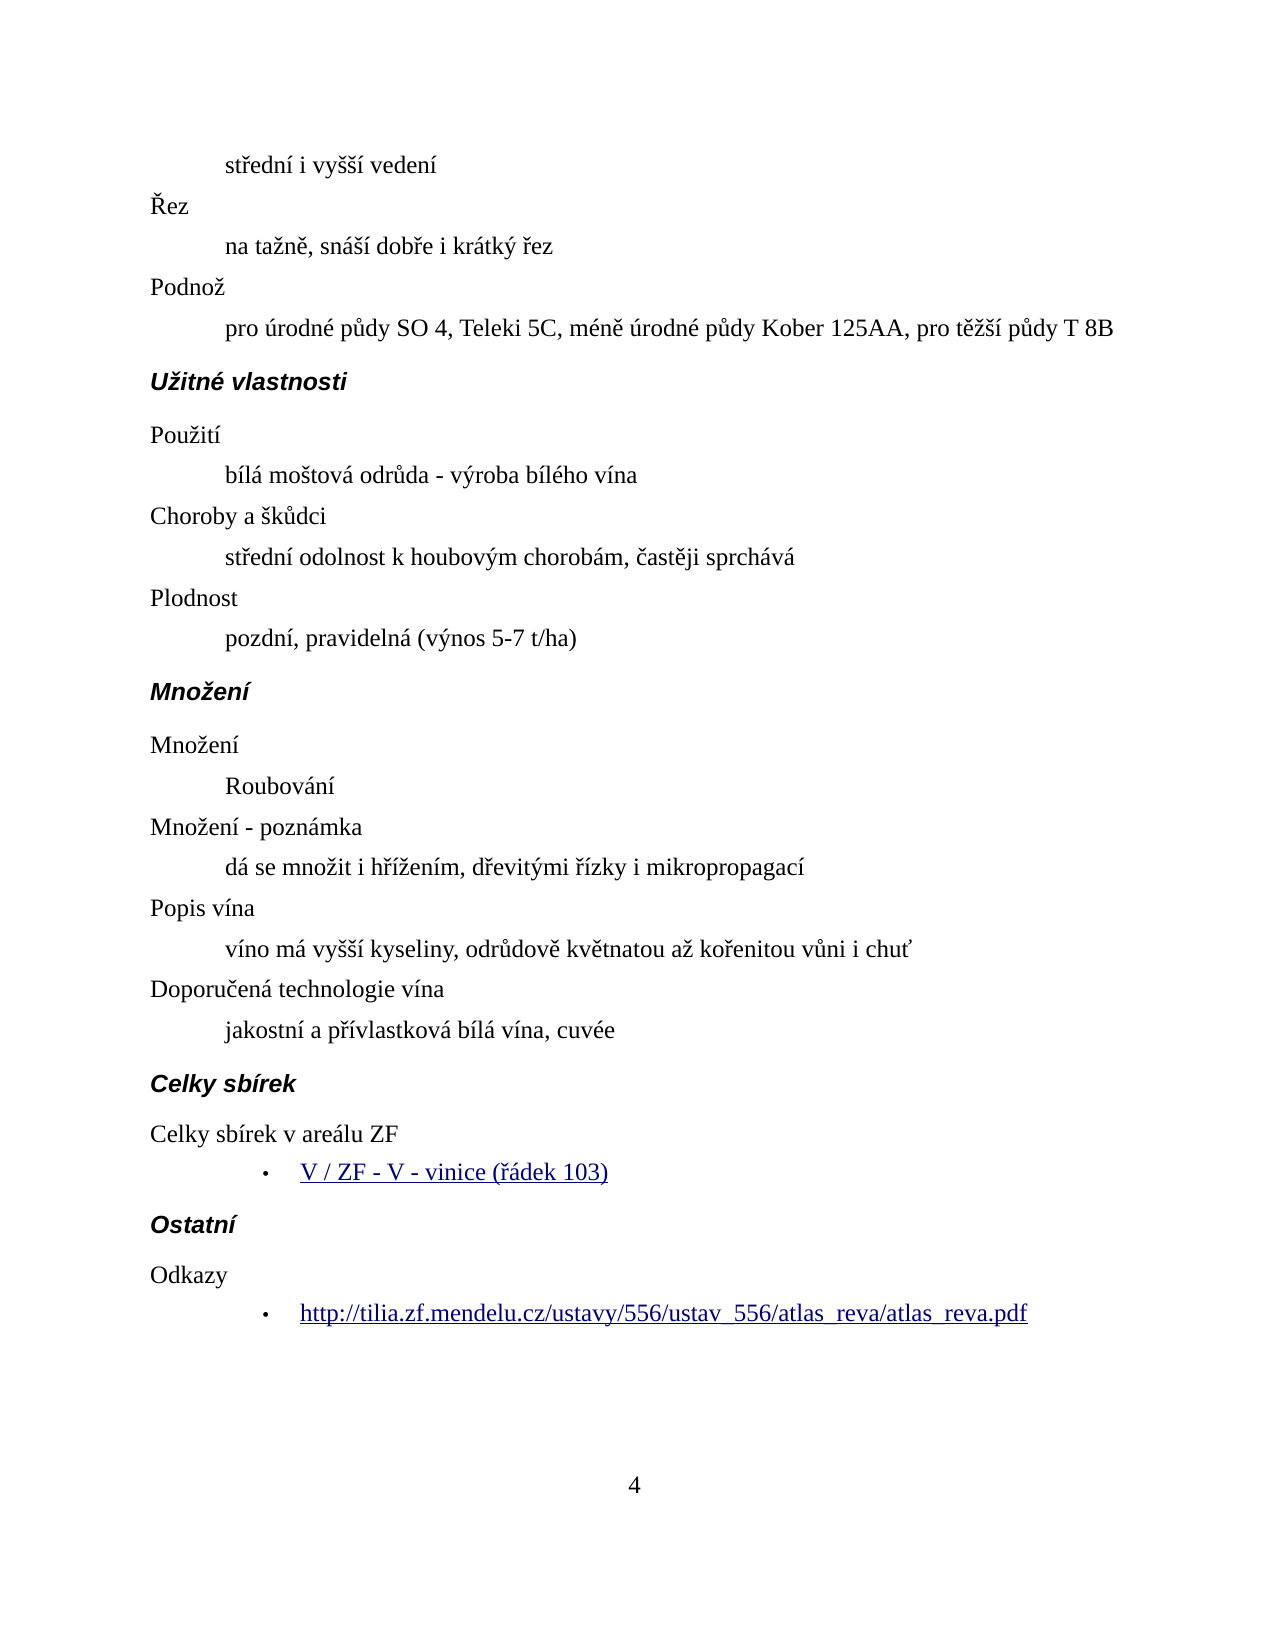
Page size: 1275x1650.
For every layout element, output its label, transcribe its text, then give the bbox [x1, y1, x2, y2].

subtitle Ostatní [150, 1210, 1125, 1239]
list http://tilia.zf.mendelu.cz/ustavy/556/ustav_556/atlas_reva/atlas_reva.pdf [262, 1298, 1125, 1327]
list V / ZF - V - vinice (řádek 103) [262, 1157, 1125, 1185]
text Roubování [225, 771, 1125, 799]
text jakostní a přívlastková bílá vína, cuvée [225, 1015, 1125, 1044]
text Celky sbírek v areálu ZF [150, 1119, 1125, 1148]
text Choroby a škůdci [150, 501, 1125, 530]
text Popis vína [150, 893, 1125, 922]
text pozdní, pravidelná (výnos 5-7 t/ha) [225, 623, 1125, 652]
subtitle Množení [150, 677, 1125, 706]
text Odkazy [150, 1260, 1125, 1289]
text Podnož [150, 272, 1125, 301]
subtitle Užitné vlastnosti [150, 367, 1125, 395]
text na tažně, snáší dobře i krátký řez [225, 231, 1125, 260]
text pro úrodné půdy SO 4, Teleki 5C, méně úrodné půdy Kober 125AA, pro těžší půdy T 8B [225, 313, 1125, 342]
text Množení [150, 730, 1125, 759]
text Doporučená technologie vína [150, 974, 1125, 1003]
text Množení - poznámka [150, 812, 1125, 840]
text Řez [150, 191, 1125, 219]
text bílá moštová odrůda - výroba bílého vína [225, 460, 1125, 489]
text dá se množit i hřížením, dřevitými řízky i mikropropagací [225, 852, 1125, 881]
text střední odolnost k houbovým chorobám, častěji sprchává [225, 542, 1125, 571]
subtitle Celky sbírek [150, 1069, 1125, 1097]
text střední i vyšší vedení [225, 150, 1125, 179]
text víno má vyšší kyseliny, odrůdově květnatou až kořenitou vůni i chuť [225, 934, 1125, 962]
text Použití [150, 420, 1125, 448]
text Plodnost [150, 583, 1125, 611]
